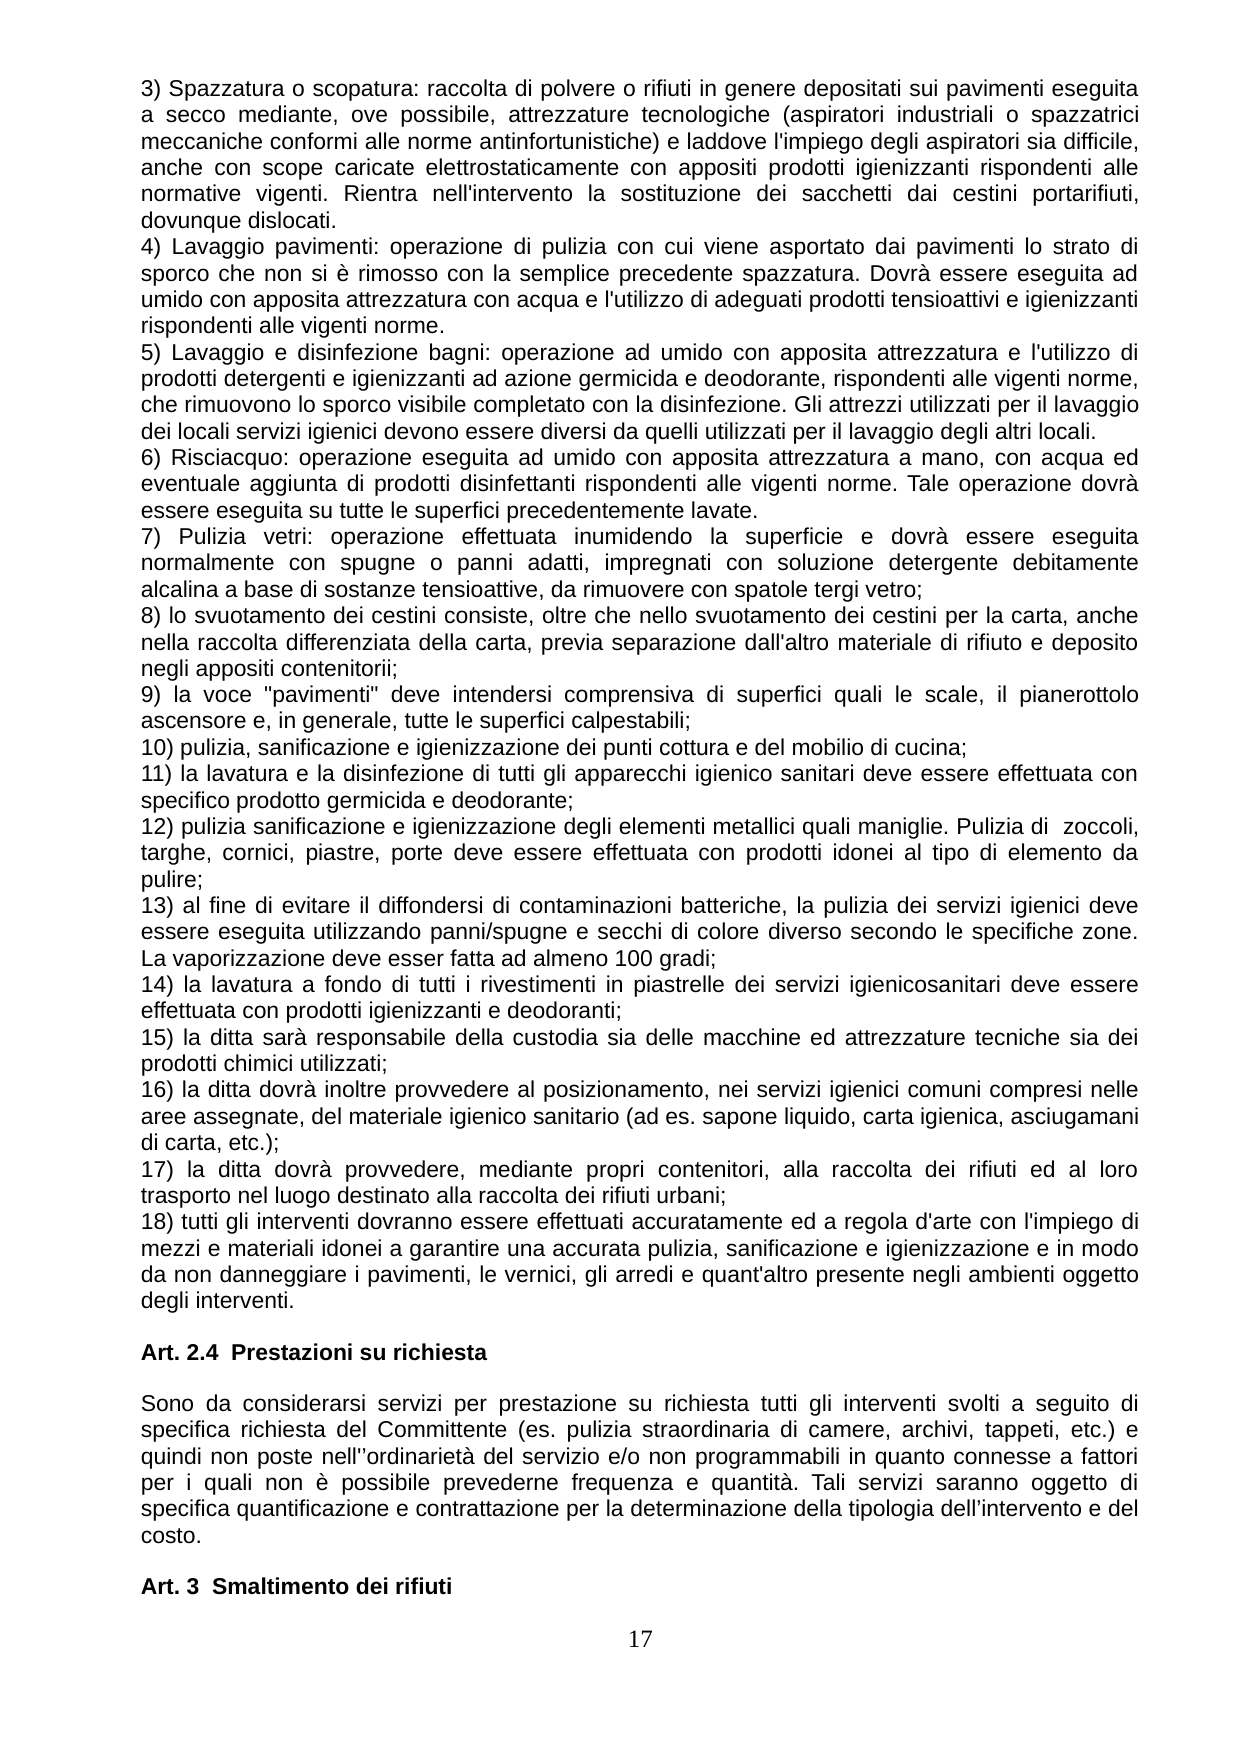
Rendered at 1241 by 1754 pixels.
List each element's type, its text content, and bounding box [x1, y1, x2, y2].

text 14) la lavatura a fondo di tutti i rivestimenti in piastrelle dei servizi igienicosanitari deve essere effettuata con prodotti igienizzanti e deodoranti; [141, 971, 1140, 1024]
text 12) pulizia sanificazione e igienizzazione degli elementi metallici quali maniglie. Pulizia di zoccoli, targhe, cornici, piastre, porte deve essere effettuata con prodotti idonei al tipo di elemento da pulire; [141, 813, 1140, 892]
text Sono da considerarsi servizi per prestazione su richiesta tutti gli interventi svolti a seguito di specifica richiesta del Committente (es. pulizia straordinaria di camere, archivi, tappeti, etc.) e quindi non poste nell'’ordinarietà del servizio e/o non programmabili in quanto connesse a fattori per i quali non è possibile prevederne frequenza e quantità. Tali servizi saranno oggetto di specifica quantificazione e contrattazione per la determinazione della tipologia dell’intervento e del costo. [141, 1390, 1140, 1548]
text 17) la ditta dovrà provvedere, mediante propri contenitori, alla raccolta dei rifiuti ed al loro trasporto nel luogo destinato alla raccolta dei rifiuti urbani; [141, 1156, 1140, 1208]
text 3) Spazzatura o scopatura: raccolta di polvere o rifiuti in genere depositati sui pavimenti eseguita a secco mediante, ove possibile, attrezzature tecnologiche (aspiratori industriali o spazzatrici meccaniche conformi alle norme antinfortunistiche) e laddove l'impiego degli aspiratori sia difficile, anche con scope caricate elettrostaticamente con appositi prodotti igienizzanti rispondenti alle normative vigenti. Rientra nell'intervento la sostituzione dei sacchetti dai cestini portarifiuti, dovunque dislocati. [141, 75, 1140, 233]
text 6) Risciacquo: operazione eseguita ad umido con apposita attrezzatura a mano, con acqua ed eventuale aggiunta di prodotti disinfettanti rispondenti alle vigenti norme. Tale operazione dovrà essere eseguita su tutte le superfici precedentemente lavate. [141, 444, 1140, 523]
text 10) pulizia, sanificazione e igienizzazione dei punti cottura e del mobilio di cucina; [141, 734, 1140, 760]
text Art. 3 Smaltimento dei rifiuti [141, 1573, 1140, 1599]
text 11) la lavatura e la disinfezione di tutti gli apparecchi igienico sanitari deve essere effettuata con specifico prodotto germicida e deodorante; [141, 760, 1140, 813]
text Art. 2.4 Prestazioni su richiesta [141, 1339, 1140, 1365]
text 15) la ditta sarà responsabile della custodia sia delle macchine ed attrezzature tecniche sia dei prodotti chimici utilizzati; [141, 1024, 1140, 1076]
text 7) Pulizia vetri: operazione effettuata inumidendo la superficie e dovrà essere eseguita normalmente con spugne o panni adatti, impregnati con soluzione detergente debitamente alcalina a base di sostanze tensioattive, da rimuovere con spatole tergi vetro; [141, 523, 1140, 602]
text 5) Lavaggio e disinfezione bagni: operazione ad umido con apposita attrezzatura e l'utilizzo di prodotti detergenti e igienizzanti ad azione germicida e deodorante, rispondenti alle vigenti norme, che rimuovono lo sporco visibile completato con la disinfezione. Gli attrezzi utilizzati per il lavaggio dei locali servizi igienici devono essere diversi da quelli utilizzati per il lavaggio degli altri locali. [141, 338, 1140, 444]
text 16) la ditta dovrà inoltre provvedere al posizionamento, nei servizi igienici comuni compresi nelle aree assegnate, del materiale igienico sanitario (ad es. sapone liquido, carta igienica, asciugamani di carta, etc.); [141, 1076, 1140, 1156]
text 18) tutti gli interventi dovranno essere effettuati accuratamente ed a regola d'arte con l'impiego di mezzi e materiali idonei a garantire una accurata pulizia, sanificazione e igienizzazione e in modo da non danneggiare i pavimenti, le vernici, gli arredi e quant'altro presente negli ambienti oggetto degli interventi. [141, 1208, 1140, 1314]
text 4) Lavaggio pavimenti: operazione di pulizia con cui viene asportato dai pavimenti lo strato di sporco che non si è rimosso con la semplice precedente spazzatura. Dovrà essere eseguita ad umido con apposita attrezzatura con acqua e l'utilizzo di adeguati prodotti tensioattivi e igienizzanti rispondenti alle vigenti norme. [141, 233, 1140, 338]
text 9) la voce "pavimenti" deve intendersi comprensiva di superfici quali le scale, il pianerottolo ascensore e, in generale, tutte le superfici calpestabili; [141, 681, 1140, 734]
text 8) lo svuotamento dei cestini consiste, oltre che nello svuotamento dei cestini per la carta, anche nella raccolta differenziata della carta, previa separazione dall'altro materiale di rifiuto e deposito negli appositi contenitorii; [141, 602, 1140, 681]
text 13) al fine di evitare il diffondersi di contaminazioni batteriche, la pulizia dei servizi igienici deve essere eseguita utilizzando panni/spugne e secchi di colore diverso secondo le specifiche zone. La vaporizzazione deve esser fatta ad almeno 100 gradi; [141, 892, 1140, 971]
